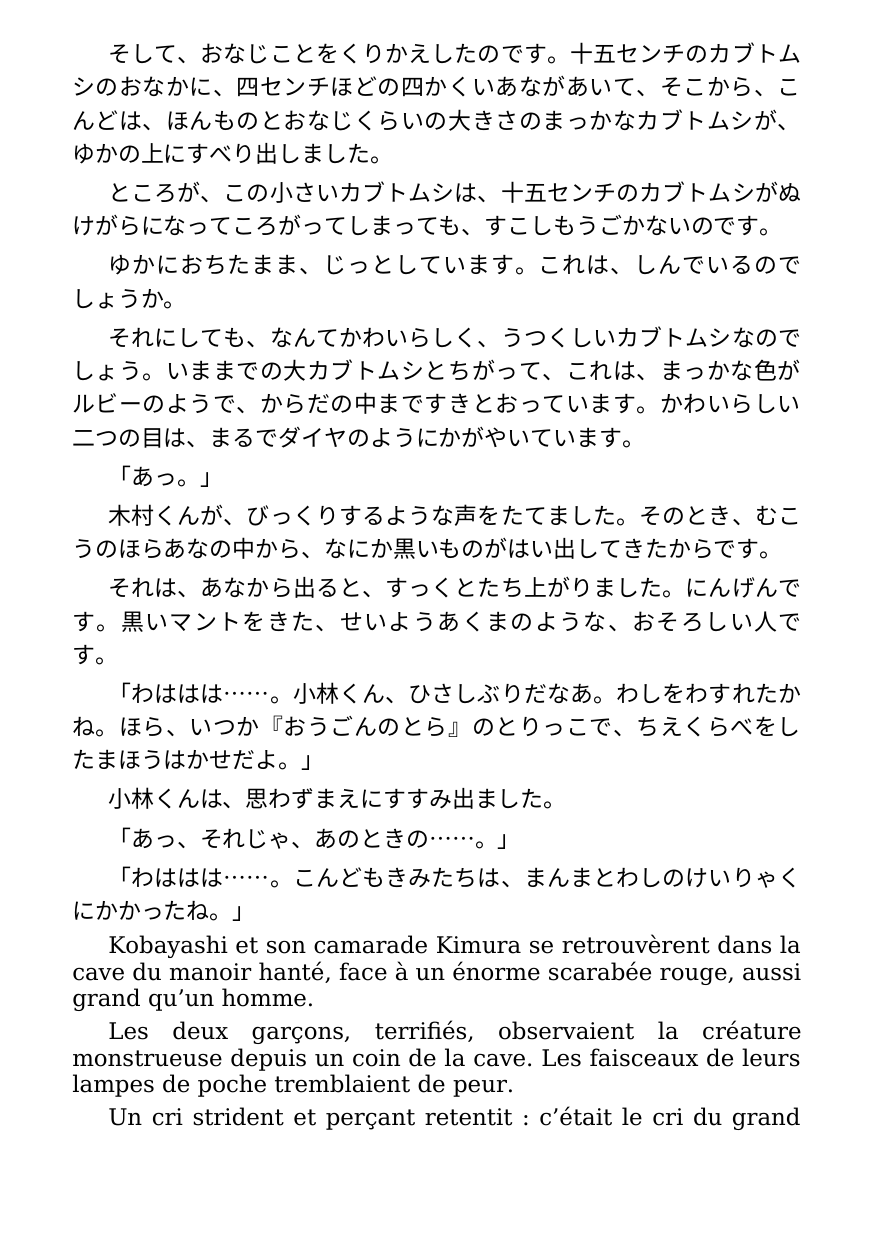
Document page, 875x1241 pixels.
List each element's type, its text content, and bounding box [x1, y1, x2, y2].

text 「わははは……。小林くん、ひさしぶりだなあ。わしをわすれたかね。ほら、いつか『おうごんのとら』のとりっこで、ちえくらべをしたまほうはかせだよ。」 [72, 676, 802, 775]
text ところが、この小さいカブトムシは、十五センチのカブトムシがぬけがらになってころがってしまっても、すこしもうごかないのです。 [72, 175, 802, 241]
text それは、あなから出ると、すっくとたち上がりました。にんげんです。黒いマントをきた、せいようあくまのような、おそろしい人です。 [72, 570, 802, 670]
text ゆかにおちたまま、じっとしています。これは、しんでいるのでしょうか。 [72, 247, 802, 314]
text 「あっ。」 [72, 458, 802, 492]
text 「あっ、それじゃ、あのときの……。」 [72, 821, 802, 854]
text それにしても、なんてかわいらしく、うつくしいカブトムシなのでしょう。いままでの大カブトムシとちがって、これは、まっかな色がルビーのようで、からだの中まですきとおっています。かわいらしい二つの目は、まるでダイヤのようにかがやいています。 [72, 320, 802, 453]
text Un cri strident et perçant retentit : c’était le cri du grand [72, 1104, 802, 1131]
text そして、おなじことをくりかえしたのです。十五センチのカブトムシのおなかに、四センチほどの四かくいあながあいて、そこから、こんどは、ほんものとおなじくらいの大きさのまっかなカブトムシが、ゆかの上にすべり出しました。 [72, 36, 802, 169]
text Les deux garçons, terrifiés, observaient la créature monstrueuse depuis un coin de la cave. Les faisceaux de leurs lampes de poche tremblaient de peur. [72, 1018, 802, 1098]
text 小林くんは、思わずまえにすすみ出ました。 [72, 781, 802, 814]
text Kobayashi et son camarade Kimura se retrouvèrent dans la cave du manoir hanté, face à un énorme scarabée rouge, aussi grand qu’un homme. [72, 932, 802, 1012]
text 「わははは……。こんどもきみたちは、まんまとわしのけいりゃくにかかったね。」 [72, 860, 802, 926]
text 木村くんが、びっくりするような声をたてました。そのとき、むこうのほらあなの中から、なにか黒いものがはい出してきたからです。 [72, 498, 802, 564]
